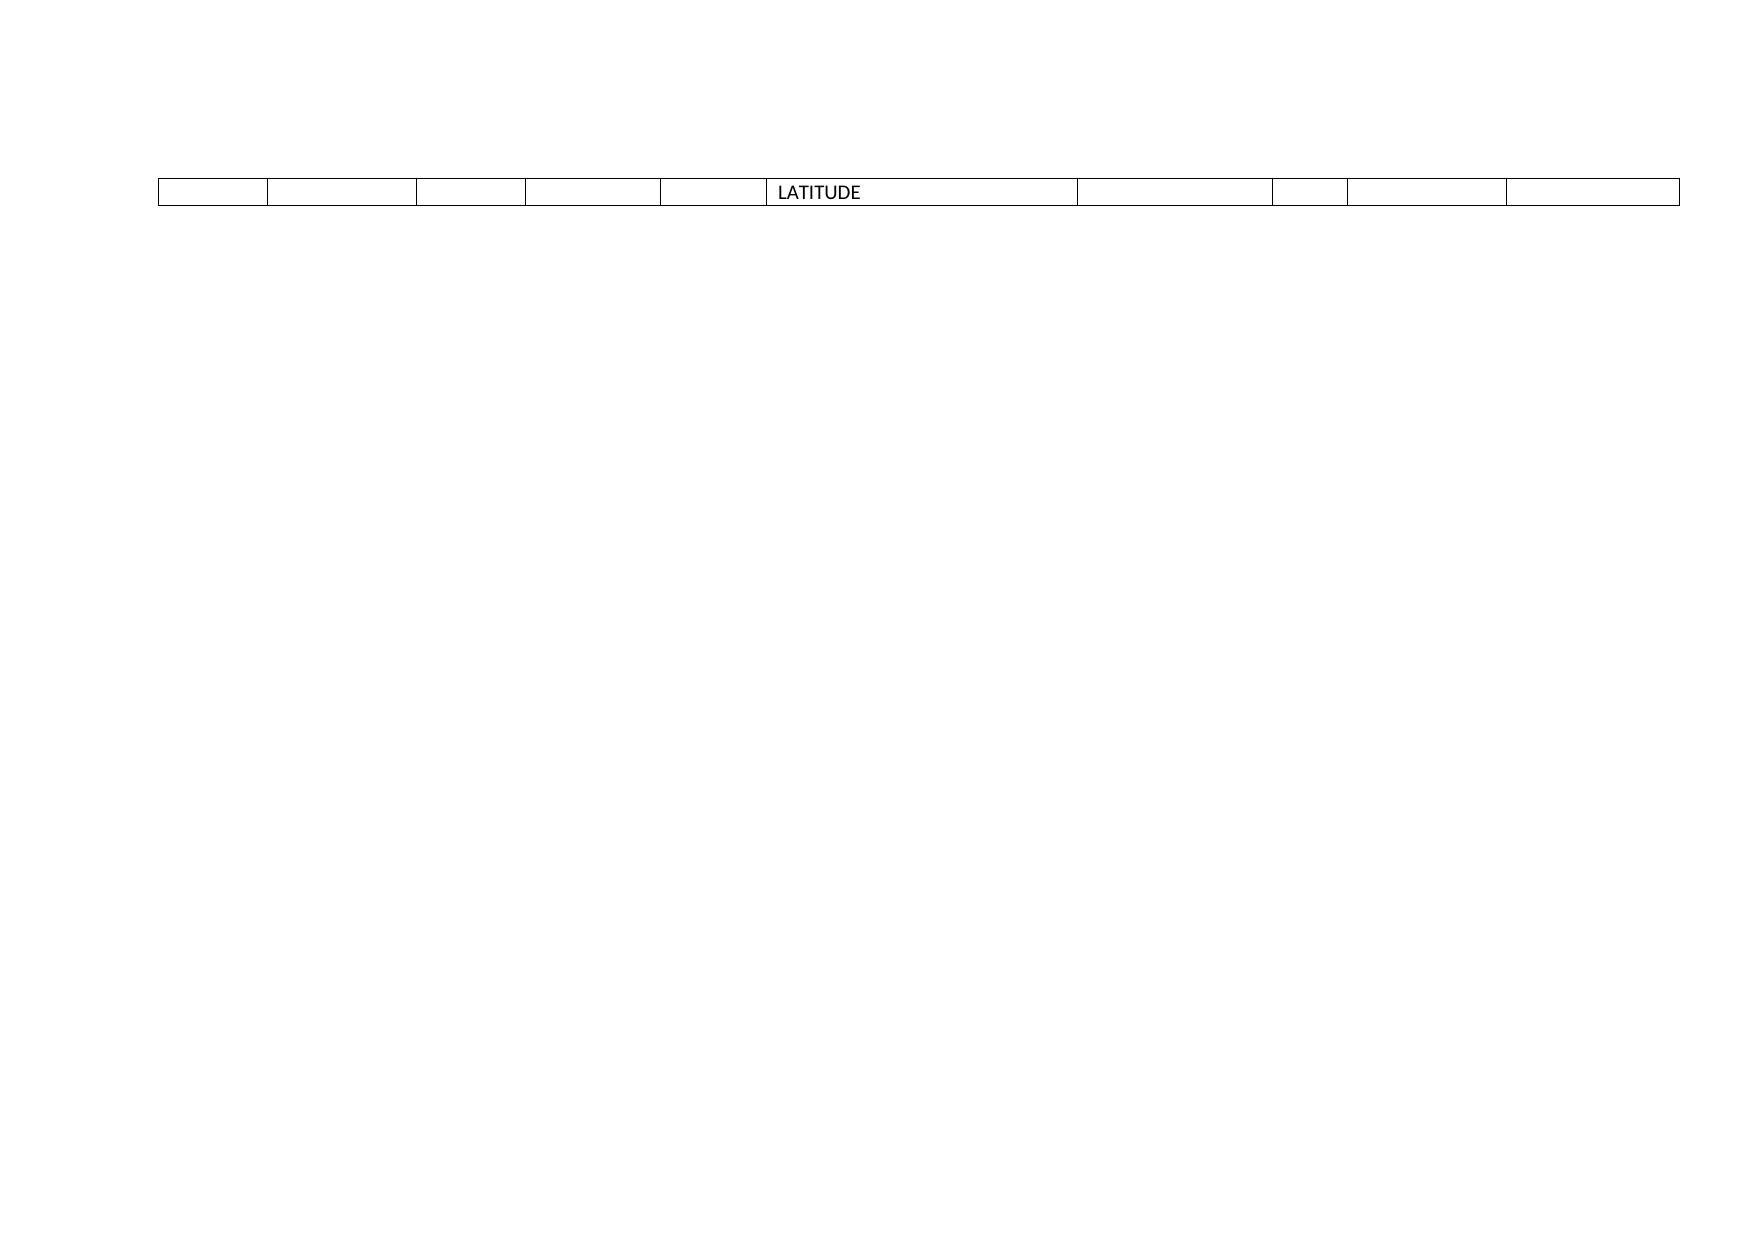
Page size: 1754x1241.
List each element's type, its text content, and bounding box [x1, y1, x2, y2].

table_cell - LATITUDE [767, 179, 1077, 205]
table_cell [1348, 179, 1506, 205]
table_cell [1273, 179, 1347, 205]
table_cell [526, 179, 660, 205]
table_cell [159, 179, 267, 205]
table_cell [1507, 179, 1679, 205]
table_cell [268, 179, 416, 205]
table_cell [1078, 179, 1272, 205]
table_cell [661, 179, 766, 205]
table_cell [417, 179, 525, 205]
